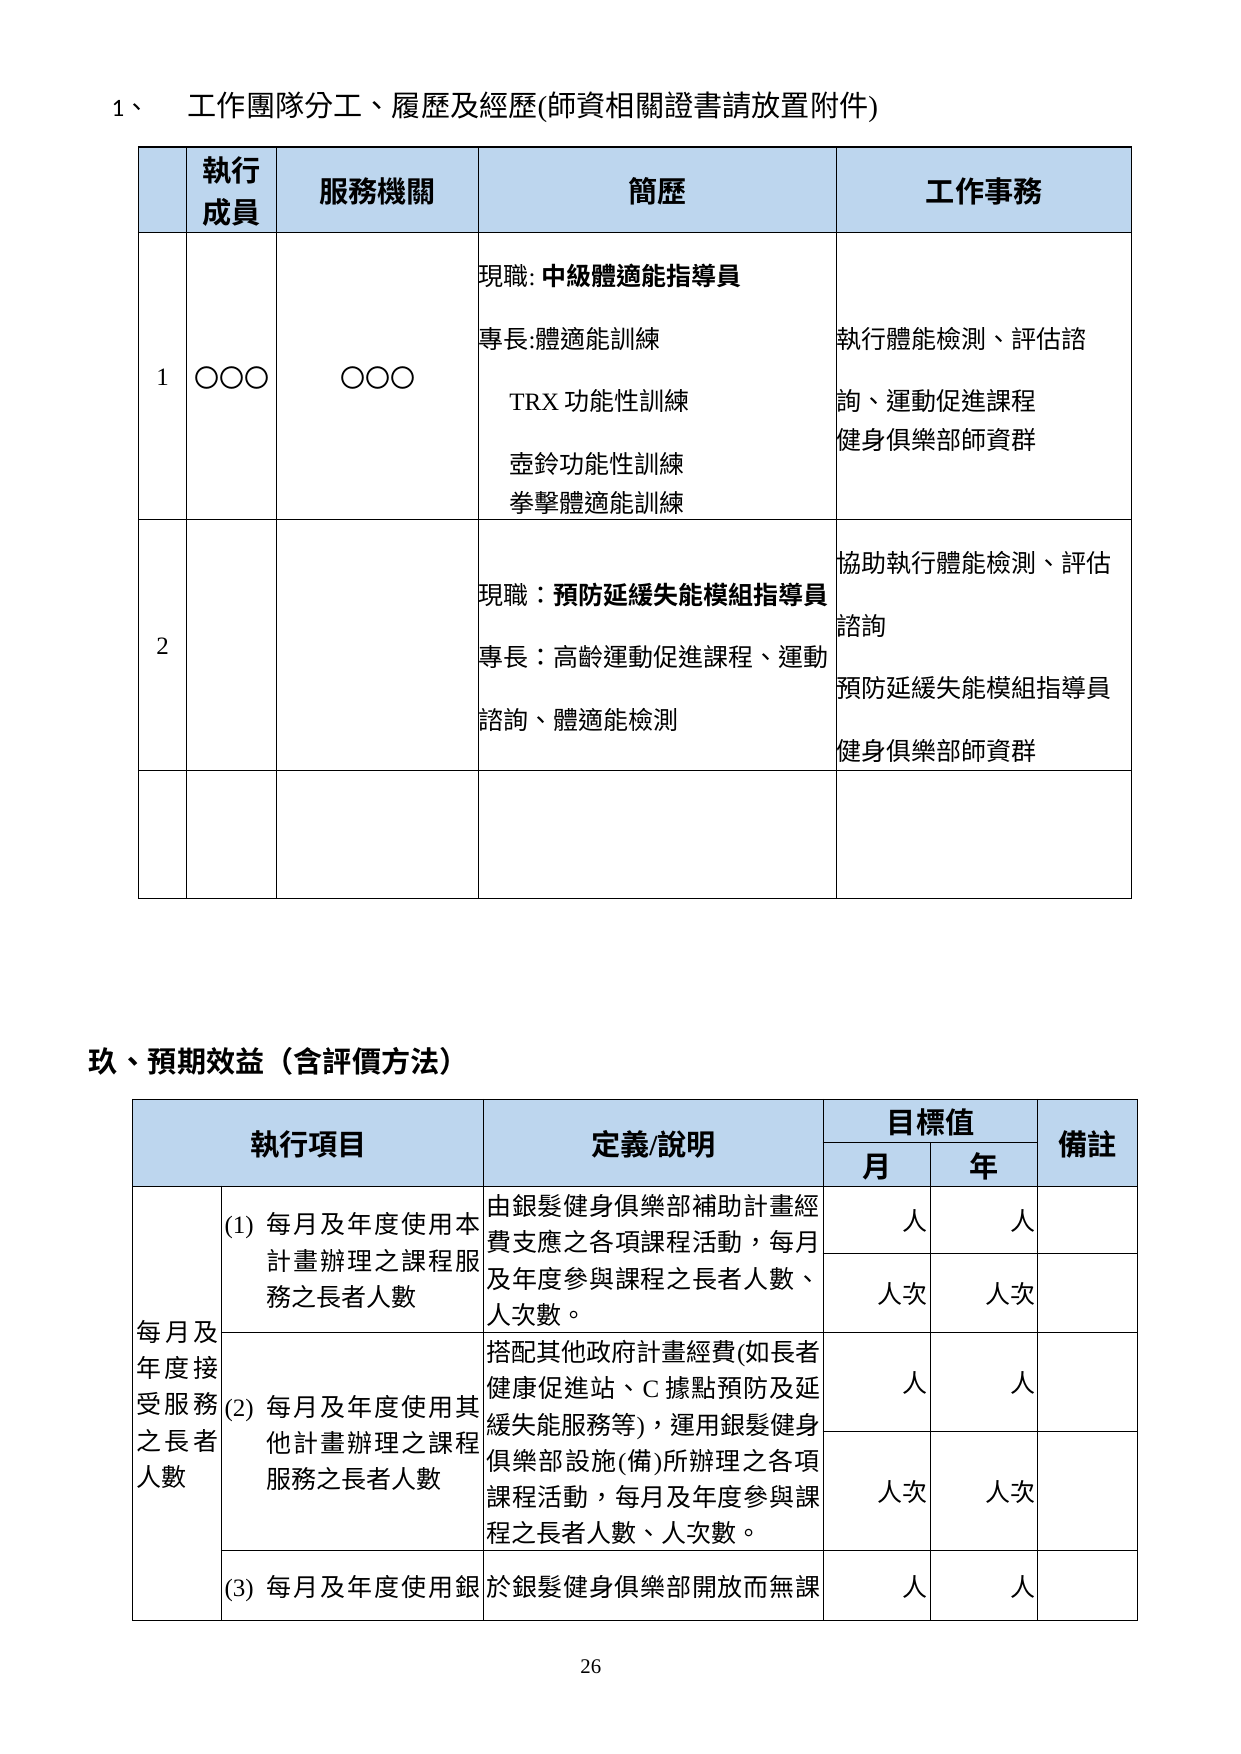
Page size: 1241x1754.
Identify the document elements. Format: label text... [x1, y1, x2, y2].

table_cell 每月及年度使用銀髮健身俱樂部設施備(非課程)之長者人數 [222, 1551, 483, 1620]
table_header [139, 148, 186, 232]
table_cell 由銀髮健身俱樂部補助計畫經費支應之各項課程活動，每月及年度參與課程之長者人數、人次數。 [484, 1187, 823, 1332]
table_cell [479, 771, 836, 898]
table_cell 每月及年度使用本計畫辦理之課程服務之長者人數 [222, 1187, 483, 1332]
table_cell [1038, 1551, 1137, 1620]
table_header 定義/說明 [484, 1100, 823, 1186]
table_cell 人 [931, 1333, 1037, 1431]
table_cell [187, 520, 276, 770]
table_cell 人 [824, 1187, 930, 1253]
table_cell 每月及年度接受服務之長者人數 [133, 1187, 221, 1620]
table_cell 月 [824, 1143, 930, 1186]
table_cell 每月及年度使用其他計畫辦理之課程服務之長者人數 [222, 1333, 483, 1550]
table_cell [1038, 1333, 1137, 1431]
table_header 目標值 [824, 1100, 1037, 1142]
table_cell 人 [824, 1551, 930, 1620]
table_header 備註 [1038, 1100, 1137, 1186]
list 預期效益（含評價方法） [89, 1018, 1181, 1080]
table_header 執行項目 [133, 1100, 483, 1186]
table_cell 現職：預防延緩失能模組指導員 專長：高齡運動促進課程、運動諮詢、體適能檢測 [479, 520, 836, 770]
table_header 簡歷 [479, 148, 836, 232]
table_cell 人次 [824, 1254, 930, 1332]
table_cell 〇〇〇 [187, 233, 276, 519]
table_cell 人 [931, 1551, 1037, 1620]
table_cell 人次 [931, 1432, 1037, 1550]
table_cell 〇〇〇 [277, 233, 478, 519]
table_cell [1038, 1254, 1137, 1332]
table_cell [187, 771, 276, 898]
table_cell [139, 771, 186, 898]
table_cell 年 [931, 1143, 1037, 1186]
table_header 執行 成員 [187, 148, 276, 232]
table_cell 人次 [931, 1254, 1037, 1332]
table_cell 2 [139, 520, 186, 770]
table_cell 1 [139, 233, 186, 519]
table_cell 人次 [824, 1432, 930, 1550]
table_header 工作事務 [837, 148, 1131, 232]
table_cell [1038, 1187, 1137, 1253]
table_cell [1038, 1432, 1137, 1550]
table_header 服務機關 [277, 148, 478, 232]
table_cell [837, 771, 1131, 898]
table_cell 人 [931, 1187, 1037, 1253]
table_cell 於銀髮健身俱樂部開放而無課 [484, 1551, 823, 1620]
table_cell 現職: 中級體適能指導員 專長:體適能訓練 TRX功能性訓練 壺鈴功能性訓練 拳擊體適能訓練 [479, 233, 836, 519]
list 工作團隊分工、履歷及經歷(師資相關證書請放置附件) [87, 83, 1178, 125]
table_cell 搭配其他政府計畫經費(如長者健康促進站、C據點預防及延緩失能服務等)，運用銀髮健身俱樂部設施(備)所辦理之各項課程活動，每月及年度參與課程之長者人數、人次數。 [484, 1333, 823, 1550]
table_cell 協助執行體能檢測、評估諮詢 預防延緩失能模組指導員 健身俱樂部師資群 [837, 520, 1131, 770]
table_cell [277, 771, 478, 898]
table_cell 執行體能檢測、評估諮詢、運動促進課程 健身俱樂部師資群 [837, 233, 1131, 519]
table_cell [277, 520, 478, 770]
table_cell 人 [824, 1333, 930, 1431]
